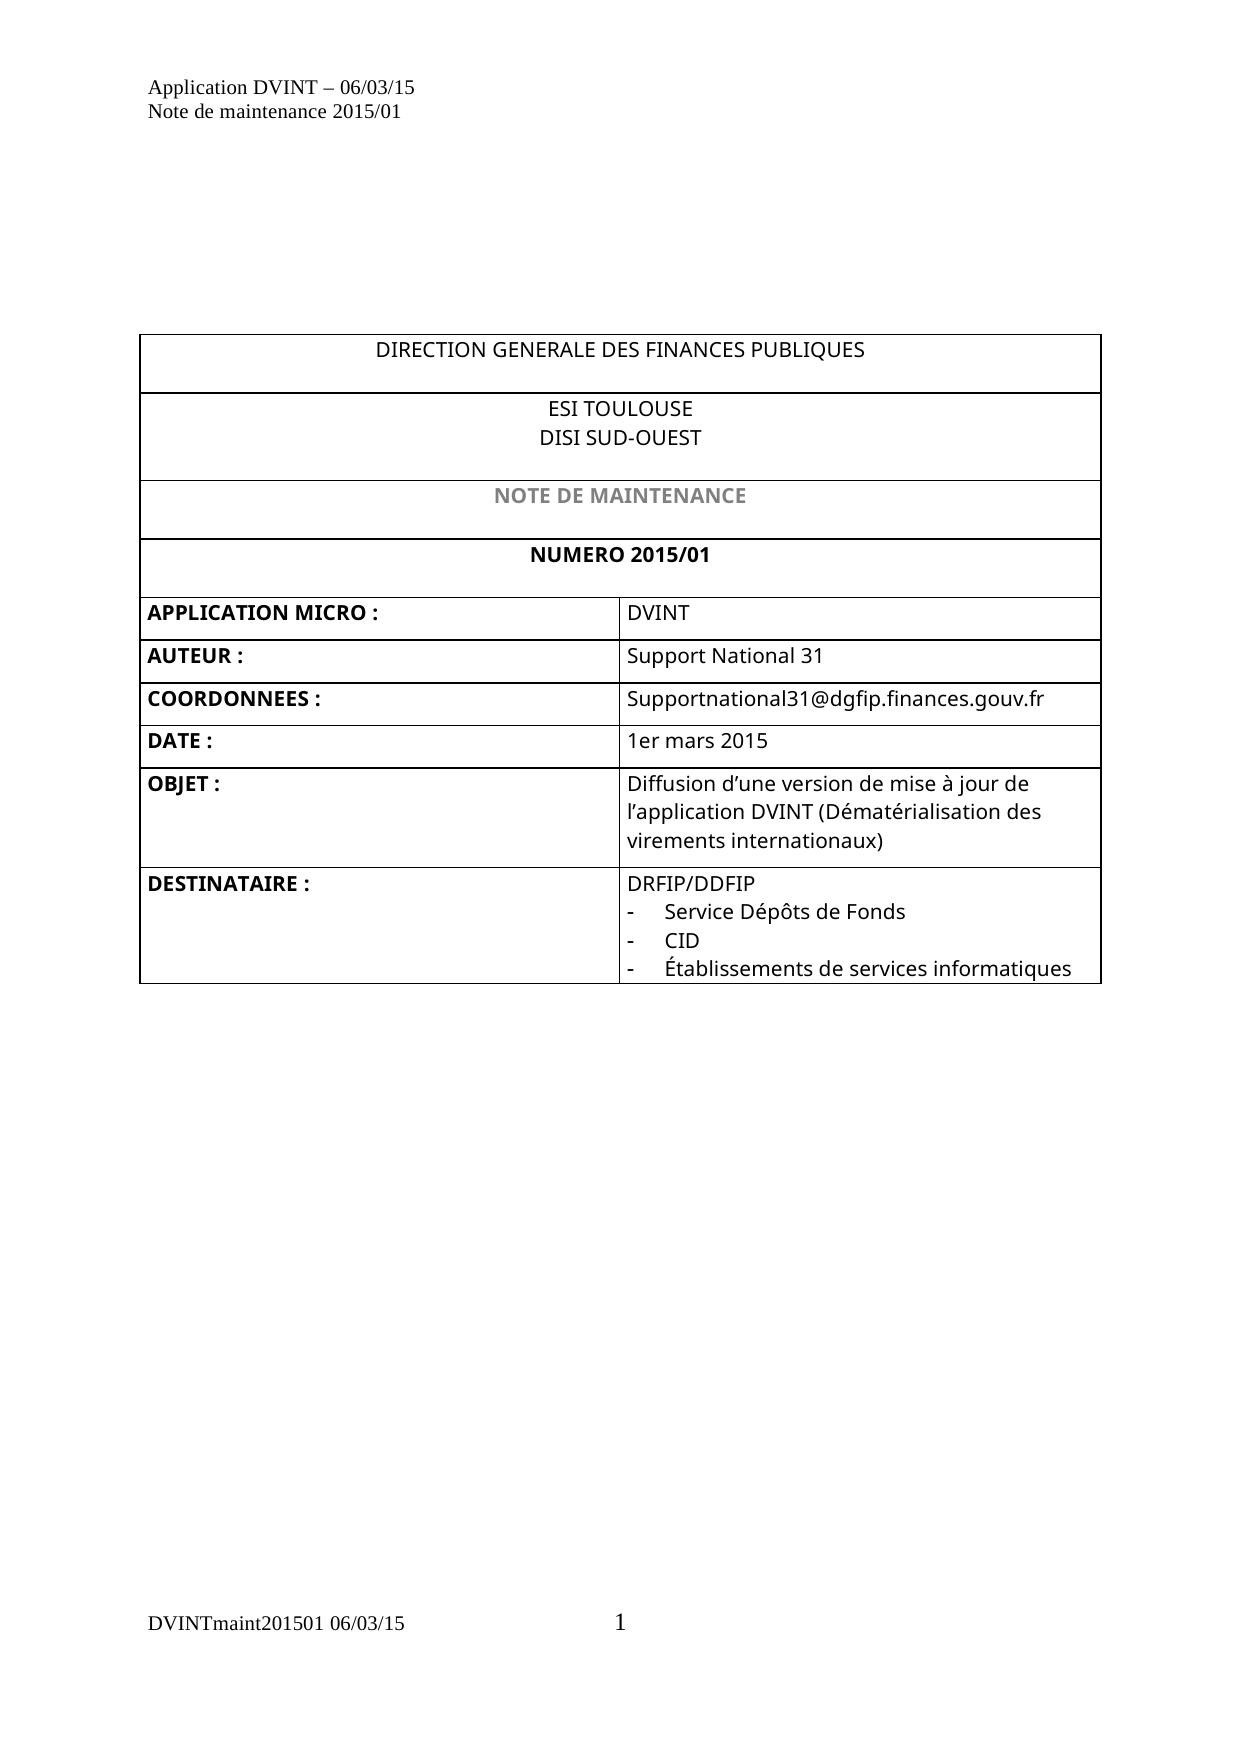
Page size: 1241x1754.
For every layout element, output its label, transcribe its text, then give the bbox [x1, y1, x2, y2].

table_cell Diffusion d’une version de mise à jour de l’application DVINT (Dématérialisation des virements internationaux) [620, 769, 1100, 867]
table_cell Supportnational31@dgfip.finances.gouv.fr [620, 684, 1100, 724]
table_cell 1er mars 2015 [620, 726, 1100, 767]
table_cell DRFIP/DDFIP Service Dépôts de Fonds CID Établissements de services informatiques [620, 868, 1100, 983]
table_cell ESI TOULOUSE DISI SUD-OUEST [141, 394, 1100, 479]
table_header DIRECTION GENERALE DES FINANCES PUBLIQUES [141, 335, 1100, 392]
table_cell APPLICATION MICRO : [141, 598, 619, 639]
table_cell DATE : [141, 726, 619, 767]
table_cell AUTEUR : [141, 641, 619, 682]
table_cell NOTE DE MAINTENANCE [141, 481, 1100, 538]
table_cell DESTINATAIRE : [141, 868, 619, 983]
table_cell Support National 31 [620, 641, 1100, 682]
table_cell DVINT [620, 598, 1100, 639]
table_cell NUMERO 2015/01 [141, 540, 1100, 597]
table_cell OBJET : [141, 769, 619, 867]
table_cell COORDONNEES : [141, 684, 619, 724]
